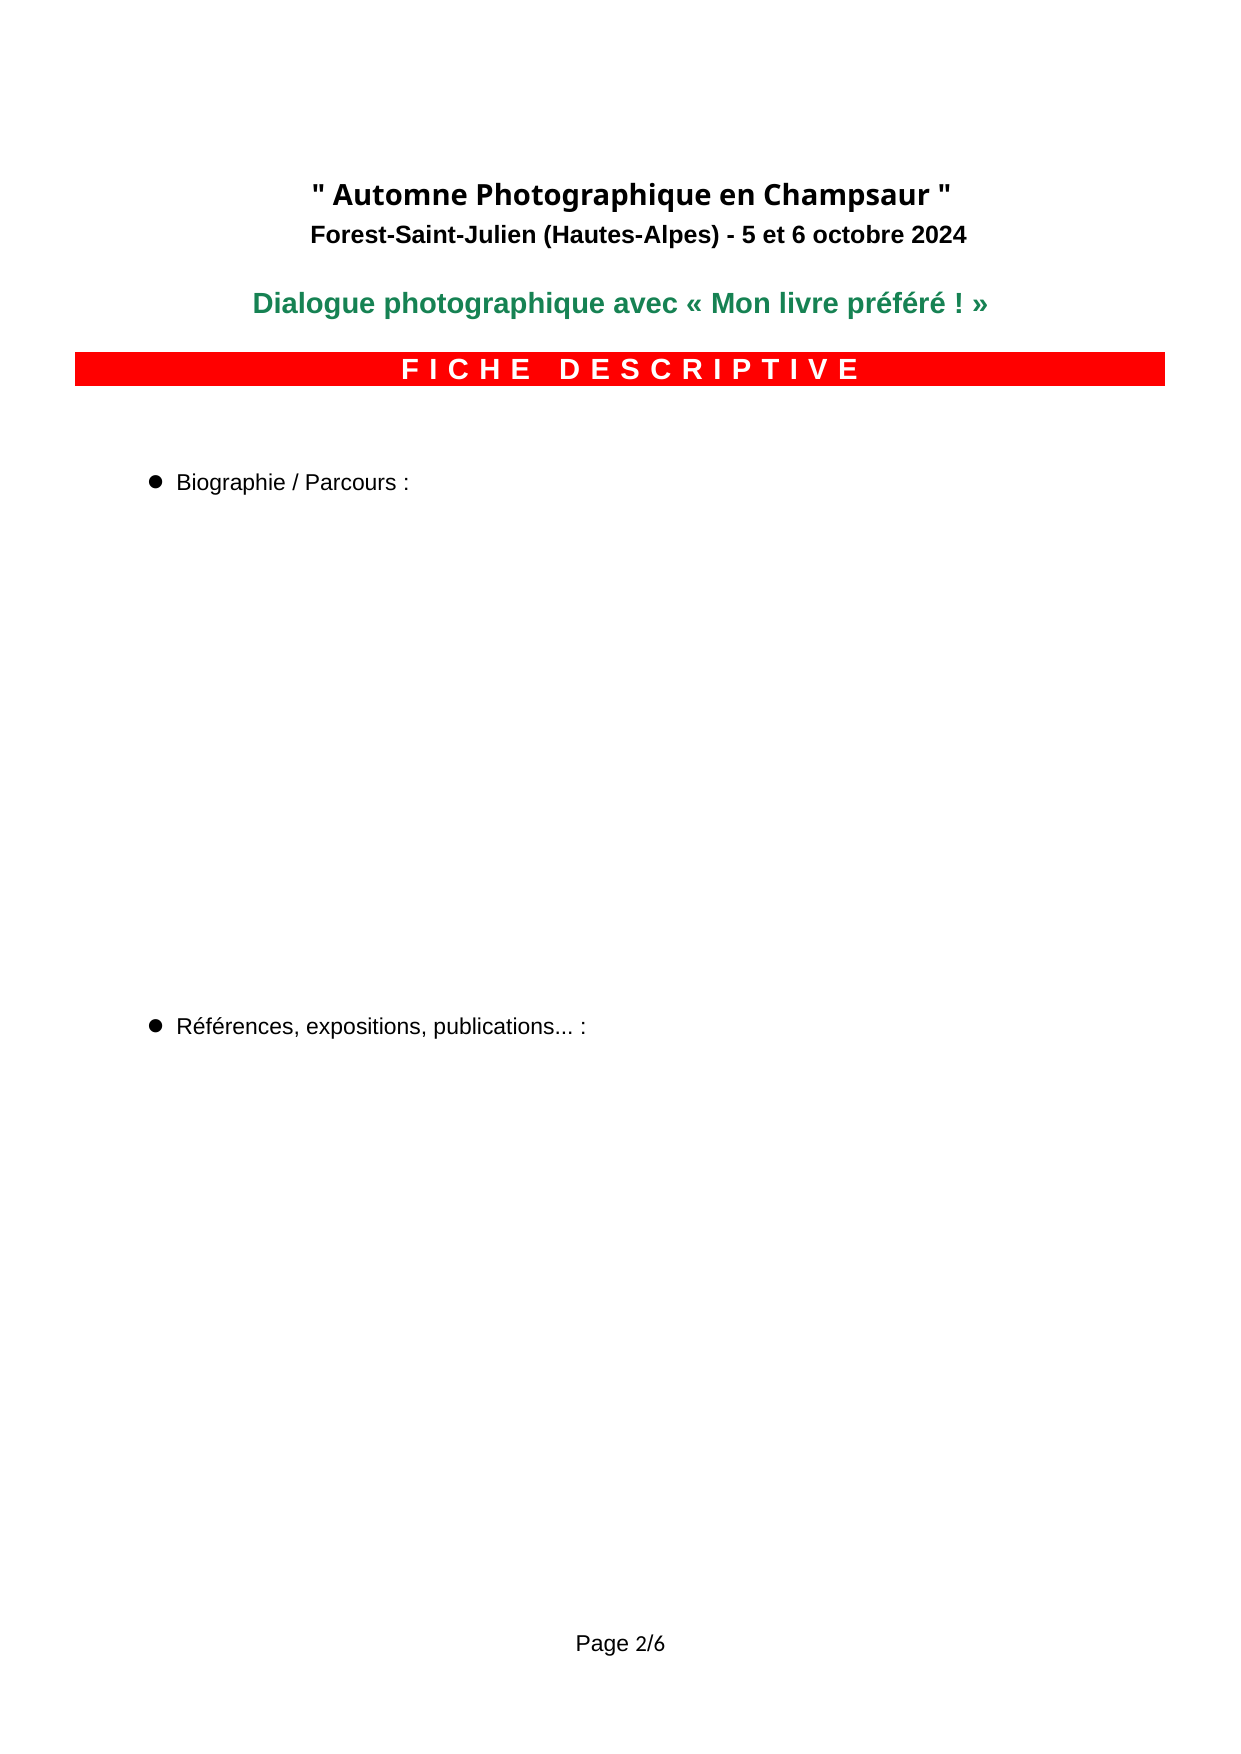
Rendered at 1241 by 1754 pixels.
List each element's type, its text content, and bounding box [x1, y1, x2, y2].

text Page 2/6 [75, 1629, 1165, 1657]
list Biographie / Parcours : [147, 469, 1165, 496]
text Dialogue photographique avec « Mon livre préféré ! » [75, 286, 1165, 319]
text Forest-Saint-Julien (Hautes-Alpes) - 5 et 6 octobre 2024 [112, 220, 1165, 249]
list Références, expositions, publications... : [147, 1013, 1165, 1039]
text FICHE DESCRIPTIVE [75, 352, 1165, 386]
list VOUS [75, 421, 1165, 445]
text " Automne Photographique en Champsaur " [75, 174, 1165, 214]
